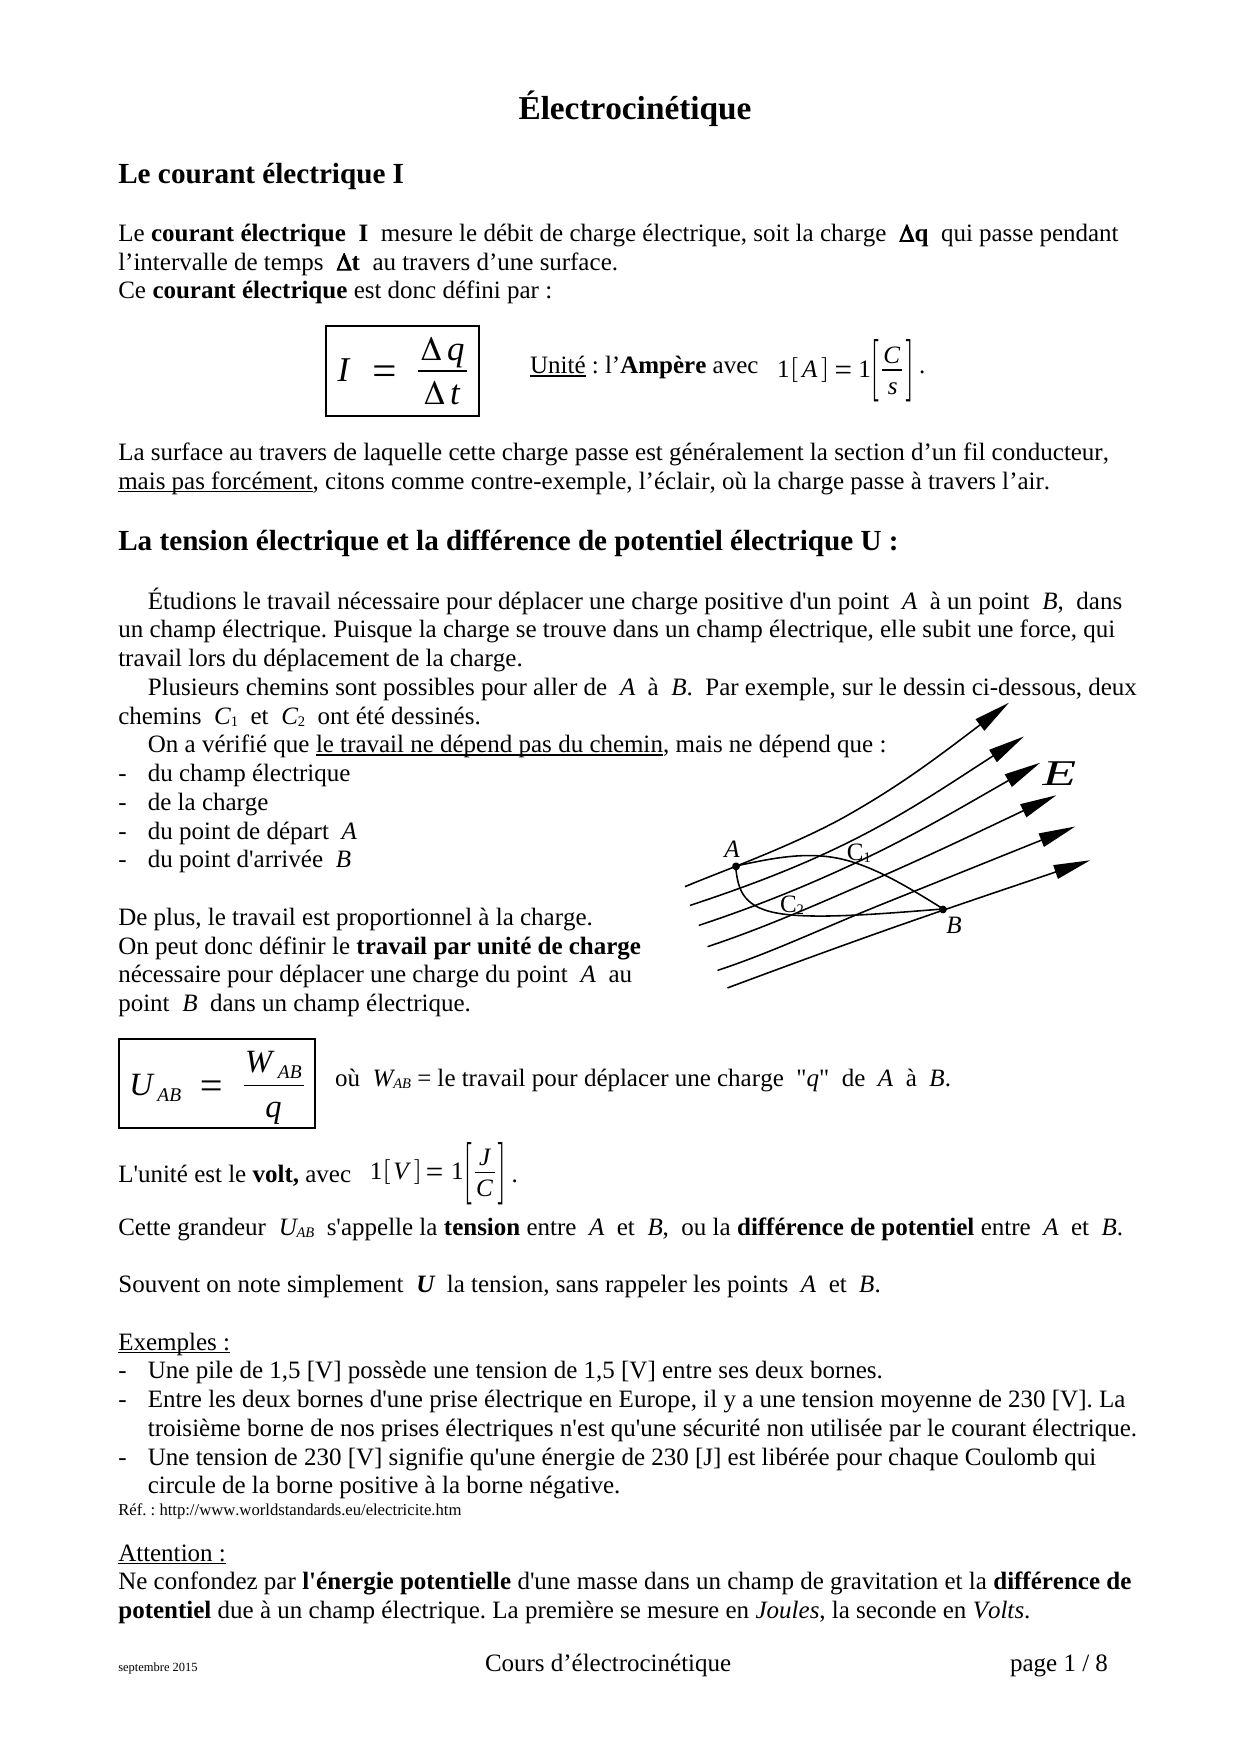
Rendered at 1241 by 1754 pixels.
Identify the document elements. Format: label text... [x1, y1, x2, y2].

text Attention : [118, 1538, 1151, 1566]
text L'unité est le volt, avec . [118, 1135, 1151, 1212]
text Exemples : [118, 1327, 1151, 1356]
text Plusieurs chemins sont possibles pour aller de A à B. Par exemple, sur le dessin ci-dessous, deux chemins C1 et C2 ont été dessinés. [118, 672, 1151, 729]
text - Entre les deux bornes d'une prise électrique en Europe, il y a une tension moyenne de 230 [V]. La troisième borne de nos prises électriques n'est qu'une sécurité non utilisée par le courant électrique. [118, 1384, 1151, 1442]
text où WAB = le travail pour déplacer une charge "q" de A à B. [118, 1031, 1152, 1135]
text Unité : l’Ampère avec . [118, 319, 1151, 423]
text Étudions le travail nécessaire pour déplacer une charge positive d'un point A à un point B, dans un champ électrique. Puisque la charge se trouve dans un champ électrique, elle subit une force, qui travail lors du déplacement de la charge. [118, 586, 1151, 672]
title La tension électrique et la différence de potentiel électrique U : [118, 523, 1151, 557]
text Électrocinétique [118, 89, 1151, 127]
text - Une pile de 1,5 [V] possède une tension de 1,5 [V] entre ses deux bornes. [118, 1356, 1151, 1384]
text La surface au travers de laquelle cette charge passe est généralement la section d’un fil conducteur, mais pas forcément, citons comme contre-exemple, l’éclair, où la charge passe à travers l’air. [118, 437, 1151, 495]
text Le courant électrique I [118, 156, 1151, 189]
text Le courant électrique I mesure le débit de charge électrique, soit la charge q qui passe pendant l’intervalle de temps t au travers d’une surface. [118, 218, 1151, 276]
text Souvent on note simplement U la tension, sans rappeler les points A et B. [118, 1269, 1151, 1298]
text Cette grandeur UAB s'appelle la tension entre A et B, ou la différence de potentiel entre A et B. [118, 1212, 1151, 1241]
text On a vérifié que le travail ne dépend pas du chemin, mais ne dépend que : - du champ électrique - de la charge - du point de départ A - du point d'arrivée B [118, 729, 972, 873]
text Ce courant électrique est donc défini par : [118, 276, 1151, 304]
text On a vérifié que le travail ne dépend pas du chemin, mais ne dépend que : - du champ électrique - de la charge - du point de départ A - du point d'arrivée B [754, 729, 1151, 873]
text Réf. : http://www.worldstandards.eu/electricite.htm [118, 1499, 1151, 1518]
text - Une tension de 230 [V] signifie qu'une énergie de 230 [J] est libérée pour chaque Coulomb qui circule de la borne positive à la borne négative. [118, 1442, 1151, 1499]
text Ne confondez par l'énergie potentielle d'une masse dans un champ de gravitation et la différence de potentiel due à un champ électrique. La première se mesure en Joules, la seconde en Volts. [118, 1566, 1151, 1624]
text De plus, le travail est proportionnel à la charge. On peut donc définir le travail par unité de charge nécessaire pour déplacer une charge du point A au point B dans un champ électrique. [118, 902, 679, 1017]
